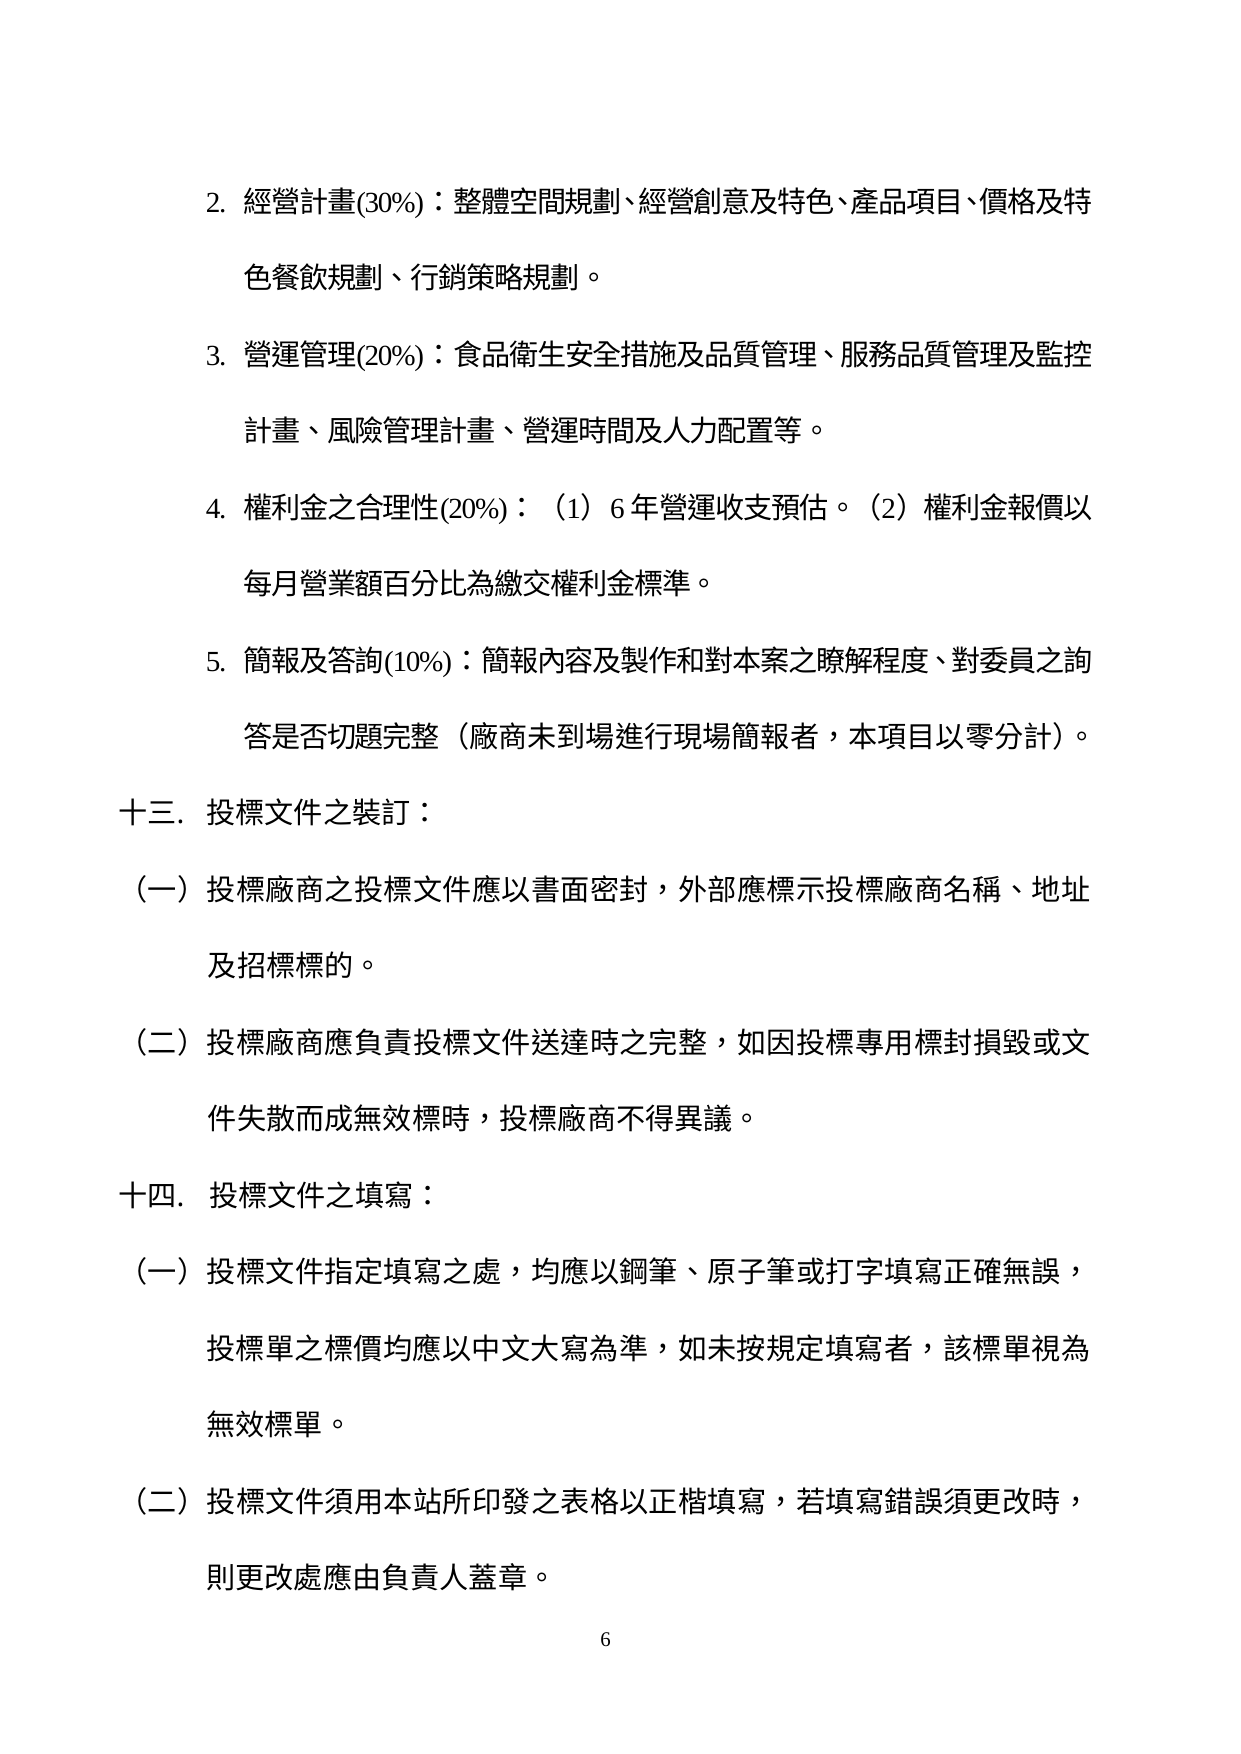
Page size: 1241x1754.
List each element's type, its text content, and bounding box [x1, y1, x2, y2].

text （一）投標廠商之投標文件應以書面密封，外部應標示投標廠商名稱、地址及招標標的。 [118, 849, 1092, 1002]
list 投標文件之填寫： [118, 1155, 1092, 1232]
text （二）投標廠商應負責投標文件送達時之完整，如因投標專用標封損毀或文件失散而成無效標時，投標廠商不得異議。 [118, 1002, 1092, 1155]
list 經營計畫(30%)：整體空間規劃、經營創意及特色、產品項目、價格及特色餐飲規劃、行銷策略規劃。 [206, 161, 1092, 314]
text （二）投標文件須用本站所印發之表格以正楷填寫，若填寫錯誤須更改時，則更改處應由負責人蓋章。 [118, 1461, 1092, 1614]
list 投標文件之裝訂： [118, 773, 1092, 849]
text （一）投標文件指定填寫之處，均應以鋼筆、原子筆或打字填寫正確無誤，投標單之標價均應以中文大寫為準，如未按規定填寫者，該標單視為無效標單。 [118, 1232, 1092, 1461]
list 權利金之合理性(20%)：（1）6年營運收支預估。（2）權利金報價以每月營業額百分比為繳交權利金標準。 [206, 467, 1092, 620]
list 簡報及答詢(10%)：簡報內容及製作和對本案之瞭解程度、對委員之詢答是否切題完整（廠商未到場進行現場簡報者，本項目以零分計）。 [206, 620, 1092, 773]
list 營運管理(20%)：食品衛生安全措施及品質管理、服務品質管理及監控計畫、風險管理計畫、營運時間及人力配置等。 [206, 314, 1092, 467]
